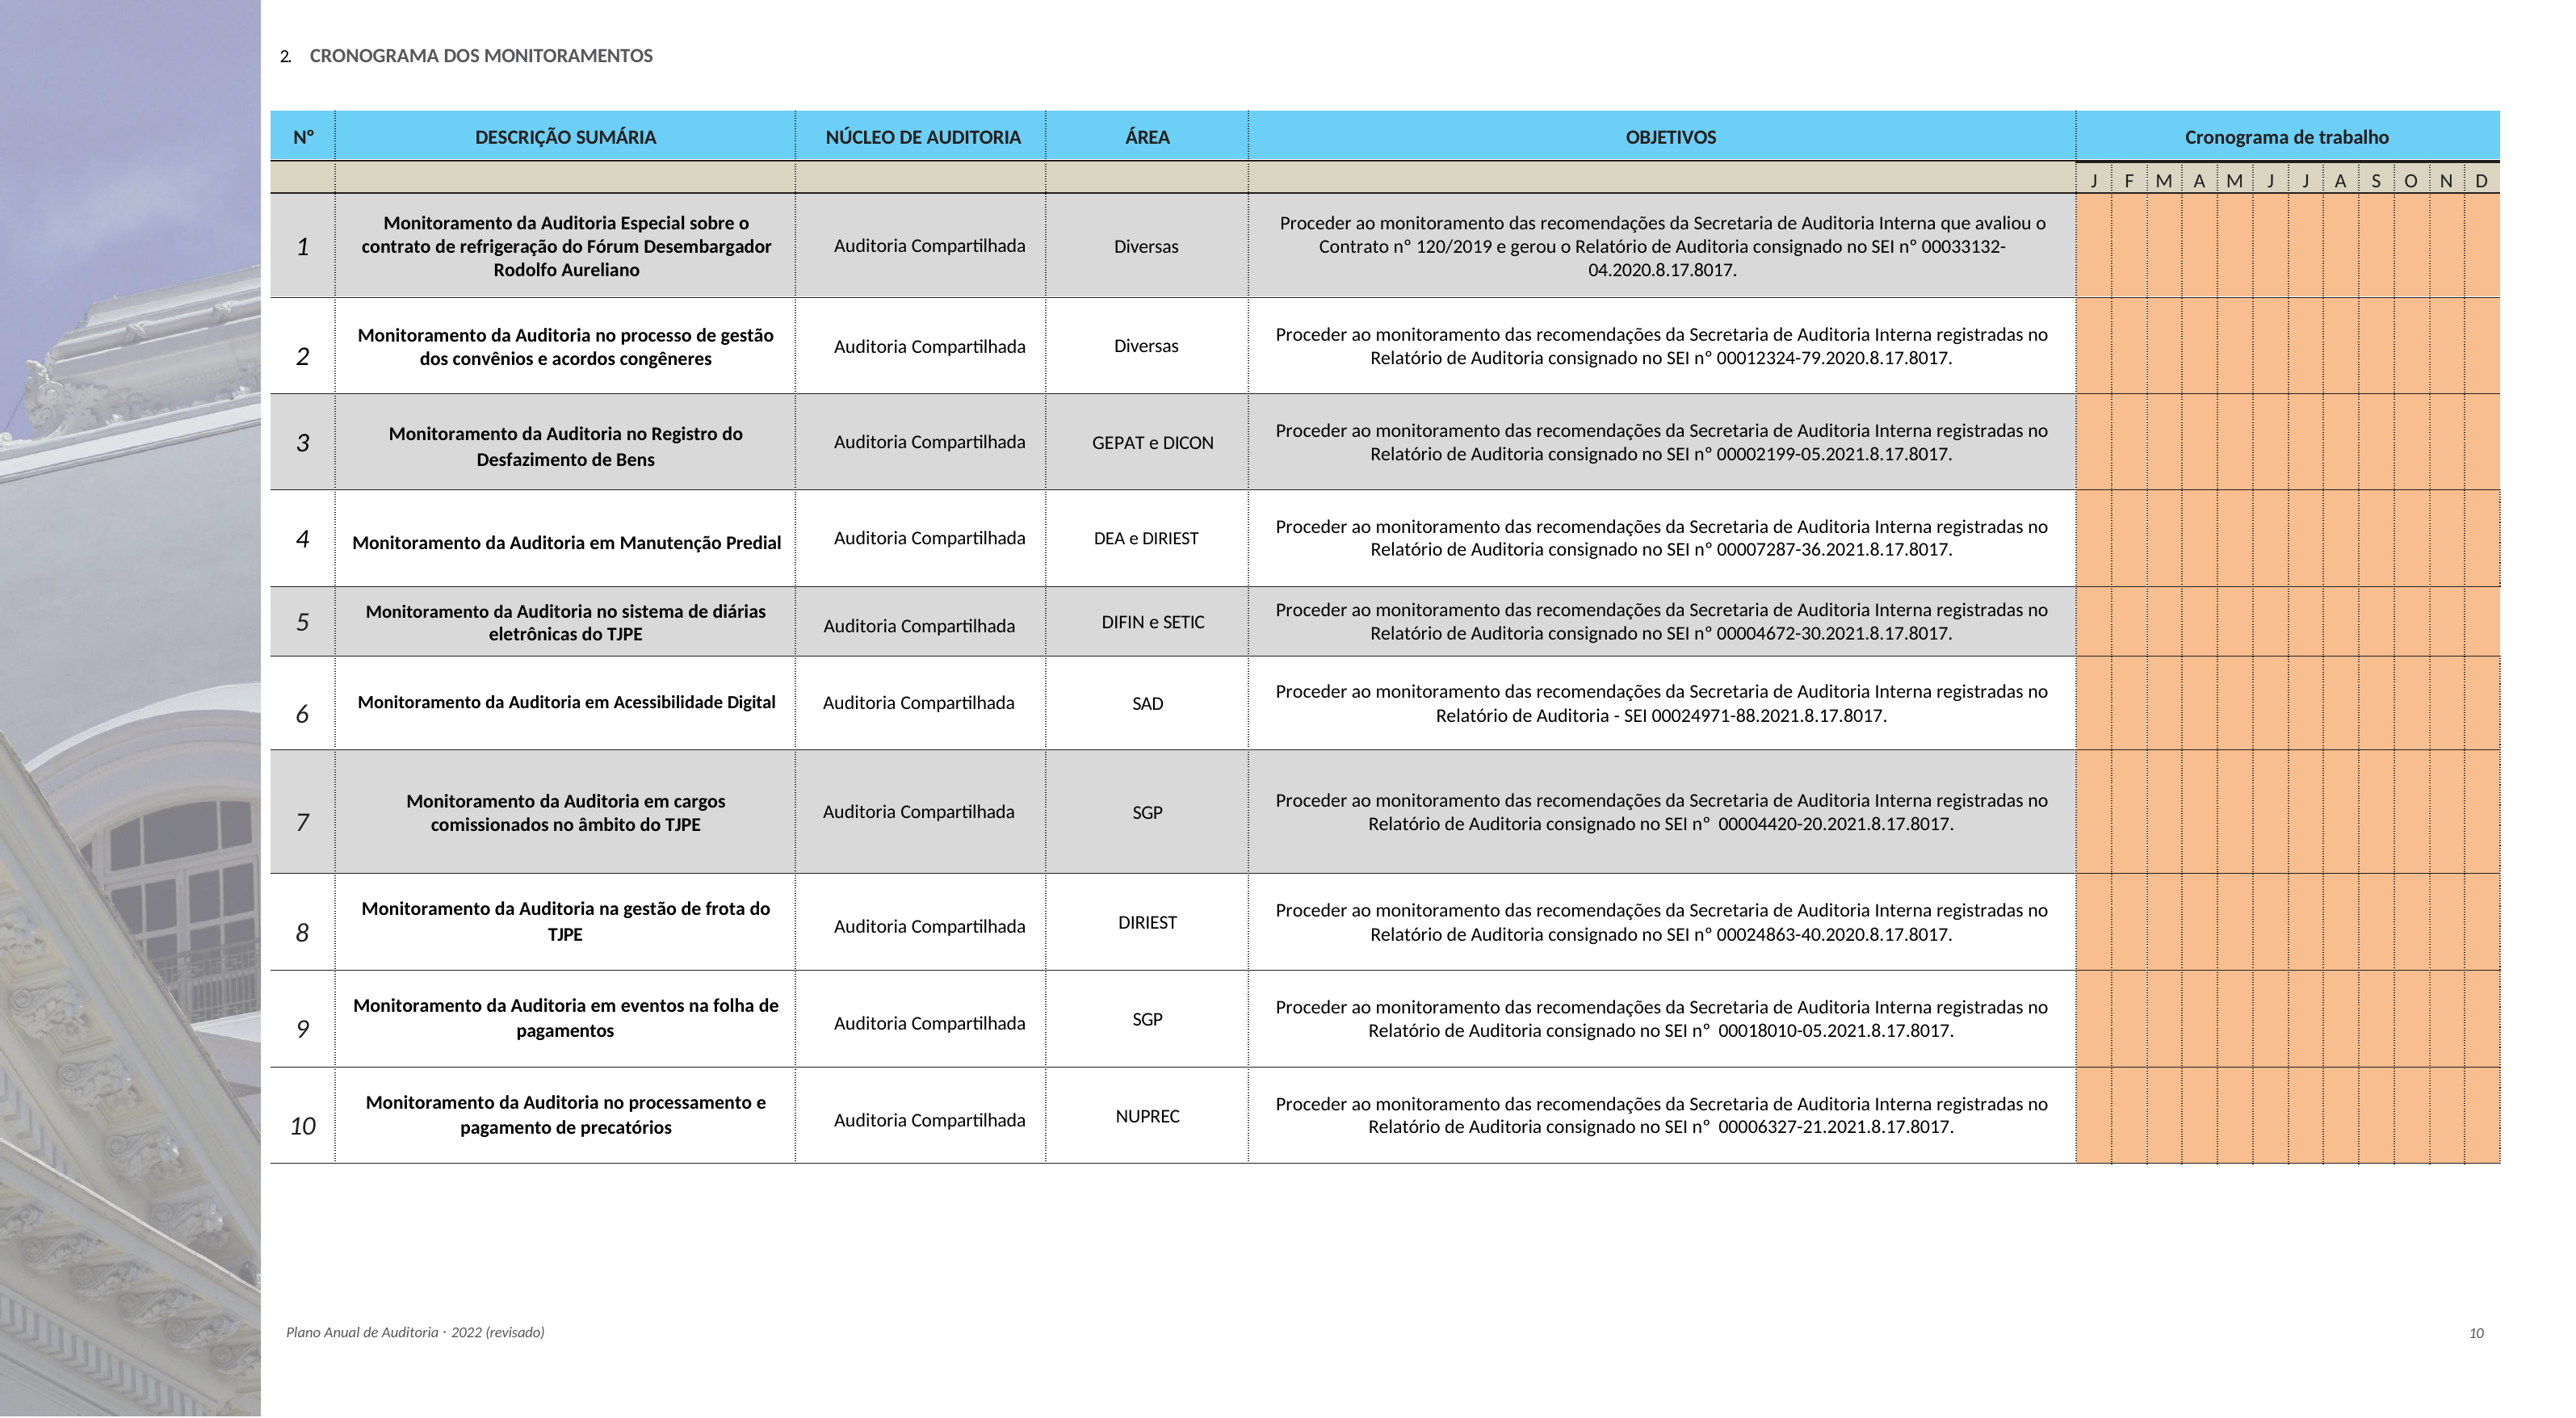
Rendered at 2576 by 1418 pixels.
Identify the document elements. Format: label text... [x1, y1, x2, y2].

table_cell [2465, 1068, 2500, 1163]
table_cell [2359, 194, 2394, 296]
table_cell GEPAT e DICON [1046, 394, 1248, 489]
table_cell [2465, 971, 2500, 1067]
table_cell Auditoria Compartilhada [795, 587, 1046, 656]
table_cell [2076, 194, 2112, 296]
table_cell [2289, 298, 2323, 393]
table_header NÚCLEO DE AUDITORIA [795, 111, 1046, 159]
table_cell [2289, 874, 2323, 970]
table_cell SGP [1046, 750, 1248, 873]
table_cell [2076, 587, 2112, 656]
table_cell [2323, 490, 2359, 586]
table_cell [2112, 874, 2146, 970]
table_cell O [2394, 163, 2429, 192]
table_cell [2359, 750, 2394, 873]
table_cell [2253, 971, 2289, 1067]
table_cell 7 [271, 750, 335, 873]
table_cell [2430, 587, 2465, 656]
table_cell 8 [271, 874, 335, 970]
table_cell [2147, 394, 2182, 489]
table_cell [2217, 587, 2253, 656]
table_cell [2289, 657, 2323, 749]
table_cell A [2323, 163, 2359, 192]
table_cell [2182, 298, 2217, 393]
table_cell [2323, 394, 2359, 489]
table_cell [2112, 750, 2146, 873]
table_cell Monitoramento da Auditoria no processamento e pagamento de precatórios [335, 1068, 795, 1163]
table_cell [2323, 971, 2359, 1067]
table_cell [2147, 490, 2182, 586]
table_cell Diversas [1046, 298, 1248, 393]
table_cell Proceder ao monitoramento das recomendações da Secretaria de Auditoria Interna registradas no Relatório de Auditoria consignado no SEI nº 00006327-21.2021.8.17.8017. [1248, 1068, 2076, 1163]
table_cell [2465, 490, 2500, 586]
table_cell [2394, 194, 2429, 296]
table_cell 9 [271, 971, 335, 1067]
table_cell [2465, 394, 2500, 489]
table_cell [2465, 874, 2500, 970]
table_cell [2359, 587, 2394, 656]
table_cell [2253, 194, 2289, 296]
table_cell [2112, 394, 2146, 489]
table_cell [2394, 587, 2429, 656]
table_cell [2394, 971, 2429, 1067]
table_cell 5 [271, 587, 335, 656]
table_cell [2323, 587, 2359, 656]
table_cell [2465, 587, 2500, 656]
table_cell [2323, 750, 2359, 873]
table_cell M [2147, 163, 2182, 192]
table_cell Auditoria Compartilhada [795, 194, 1046, 296]
table_header ÁREA [1046, 111, 1248, 159]
table_cell [2253, 394, 2289, 489]
table_cell [2253, 657, 2289, 749]
table_cell [2182, 971, 2217, 1067]
table_cell [2430, 750, 2465, 873]
table_cell [2147, 750, 2182, 873]
table_cell Auditoria Compartilhada [795, 298, 1046, 393]
table_header Cronograma de trabalho [2076, 111, 2500, 159]
table_cell [2465, 194, 2500, 296]
table_cell [2076, 298, 2112, 393]
table_cell [2430, 657, 2465, 749]
table_cell [2289, 490, 2323, 586]
table_header OBJETIVOS [1248, 111, 2076, 159]
table_cell [2359, 1068, 2394, 1163]
table_cell [2394, 298, 2429, 393]
table_cell Proceder ao monitoramento das recomendações da Secretaria de Auditoria Interna registradas no Relatório de Auditoria - SEI 00024971-88.2021.8.17.8017. [1248, 657, 2076, 749]
table_cell [2394, 490, 2429, 586]
table_cell [2465, 750, 2500, 873]
table_cell Monitoramento da Auditoria no Registro do Desfazimento de Bens [335, 394, 795, 489]
table_cell [2182, 194, 2217, 296]
table_cell Proceder ao monitoramento das recomendações da Secretaria de Auditoria Interna registradas no Relatório de Auditoria consignado no SEI nº 00004420-20.2021.8.17.8017. [1248, 750, 2076, 873]
table_cell [2076, 1068, 2112, 1163]
table_cell Auditoria Compartilhada [795, 1068, 1046, 1163]
table_cell [2430, 1068, 2465, 1163]
table_cell Auditoria Compartilhada [795, 874, 1046, 970]
table_cell [2217, 394, 2253, 489]
table_cell [2289, 1068, 2323, 1163]
table_cell Auditoria Compartilhada [795, 971, 1046, 1067]
table_cell DIRIEST [1046, 874, 1248, 970]
table_cell 6 [271, 657, 335, 749]
table_cell [2289, 587, 2323, 656]
table_cell M [2217, 163, 2253, 192]
table_cell SGP [1046, 971, 1248, 1067]
table_cell [2430, 298, 2465, 393]
table_cell [2394, 657, 2429, 749]
table_cell 1 [271, 194, 335, 296]
table_cell Auditoria Compartilhada [795, 750, 1046, 873]
table_cell [2394, 874, 2429, 970]
table_cell Monitoramento da Auditoria Especial sobre o contrato de refrigeração do Fórum Desembargador Rodolfo Aureliano [335, 194, 795, 296]
table_cell D [2465, 163, 2500, 192]
table_cell Monitoramento da Auditoria no sistema de diárias eletrônicas do TJPE [335, 587, 795, 656]
table_cell Auditoria Compartilhada [795, 490, 1046, 586]
table_cell [2289, 194, 2323, 296]
table_cell [2112, 971, 2146, 1067]
table_cell Proceder ao monitoramento das recomendações da Secretaria de Auditoria Interna registradas no Relatório de Auditoria consignado no SEI nº 00024863-40.2020.8.17.8017. [1248, 874, 2076, 970]
table_cell [271, 162, 335, 192]
table_cell [2182, 1068, 2217, 1163]
table_cell A [2182, 163, 2217, 192]
table_cell [2217, 1068, 2253, 1163]
table_cell [2182, 657, 2217, 749]
table_cell Monitoramento da Auditoria em Manutenção Predial [335, 490, 795, 586]
table_cell [2394, 750, 2429, 873]
table_cell [2076, 394, 2112, 489]
table_cell Proceder ao monitoramento das recomendações da Secretaria de Auditoria Interna registradas no Relatório de Auditoria consignado no SEI nº 00018010-05.2021.8.17.8017. [1248, 971, 2076, 1067]
table_cell [2217, 750, 2253, 873]
table_cell Proceder ao monitoramento das recomendações da Secretaria de Auditoria Interna registradas no Relatório de Auditoria consignado no SEI nº 00002199-05.2021.8.17.8017. [1248, 394, 2076, 489]
table_cell [2217, 298, 2253, 393]
table_cell [2253, 587, 2289, 656]
table_cell Monitoramento da Auditoria em eventos na folha de pagamentos [335, 971, 795, 1067]
table_cell Monitoramento da Auditoria em Acessibilidade Digital [335, 657, 795, 749]
table_cell [2253, 490, 2289, 586]
table_cell [2289, 394, 2323, 489]
table_cell [2147, 194, 2182, 296]
table_cell [2112, 490, 2146, 586]
table_cell [2465, 657, 2500, 749]
table_cell [2217, 194, 2253, 296]
table_cell [2430, 394, 2465, 489]
table_cell [2217, 490, 2253, 586]
table_cell [2076, 750, 2112, 873]
table_cell Auditoria Compartilhada [795, 657, 1046, 749]
table_cell [2253, 298, 2289, 393]
table_cell [2253, 874, 2289, 970]
table_cell [2394, 1068, 2429, 1163]
table_cell J [2076, 163, 2112, 192]
table_cell [2147, 298, 2182, 393]
table_cell [2359, 298, 2394, 393]
table_cell [2323, 874, 2359, 970]
table_cell [335, 162, 795, 192]
table_cell [2182, 874, 2217, 970]
table_cell [795, 162, 1046, 192]
table_cell [2076, 874, 2112, 970]
table_cell Proceder ao monitoramento das recomendações da Secretaria de Auditoria Interna registradas no Relatório de Auditoria consignado no SEI nº 00007287-36.2021.8.17.8017. [1248, 490, 2076, 586]
table_cell S [2359, 163, 2394, 192]
table_cell [2182, 587, 2217, 656]
table_cell [2430, 490, 2465, 586]
table_cell [2112, 194, 2146, 296]
table_cell [2465, 298, 2500, 393]
table_cell [2323, 194, 2359, 296]
table_cell Proceder ao monitoramento das recomendações da Secretaria de Auditoria Interna registradas no Relatório de Auditoria consignado no SEI nº 00012324-79.2020.8.17.8017. [1248, 298, 2076, 393]
list CRONOGRAMA DOS MONITORAMENTOS [279, 43, 2515, 68]
table_cell [2359, 490, 2394, 586]
table_cell Diversas [1046, 194, 1248, 296]
table_cell [2217, 874, 2253, 970]
table_cell [2359, 394, 2394, 489]
table_cell [2147, 1068, 2182, 1163]
table_cell [2323, 1068, 2359, 1163]
table_cell [2430, 874, 2465, 970]
table_cell [2182, 394, 2217, 489]
table_cell [2289, 750, 2323, 873]
table_cell [2076, 490, 2112, 586]
table_cell [2359, 971, 2394, 1067]
table_cell F [2112, 163, 2146, 192]
table_cell [2217, 971, 2253, 1067]
table_cell 3 [271, 394, 335, 489]
table_cell 10 [271, 1068, 335, 1163]
table_cell [2323, 657, 2359, 749]
table_cell Monitoramento da Auditoria na gestão de frota do TJPE [335, 874, 795, 970]
table_cell NUPREC [1046, 1068, 1248, 1163]
table_cell [2147, 971, 2182, 1067]
table_cell SAD [1046, 657, 1248, 749]
table_cell [2112, 1068, 2146, 1163]
table_cell [2359, 657, 2394, 749]
table_cell [2289, 971, 2323, 1067]
table_cell [2253, 750, 2289, 873]
table_cell [2076, 971, 2112, 1067]
table_cell [2217, 657, 2253, 749]
table_header Nº [271, 111, 335, 159]
table_cell Proceder ao monitoramento das recomendações da Secretaria de Auditoria Interna que avaliou o Contrato nº 120/2019 e gerou o Relatório de Auditoria consignado no SEI nº 00033132- 04.2020.8.17.8017. [1248, 194, 2076, 296]
table_cell [2253, 1068, 2289, 1163]
table_cell 4 [271, 490, 335, 586]
table_cell N [2430, 163, 2465, 192]
table_cell Proceder ao monitoramento das recomendações da Secretaria de Auditoria Interna registradas no Relatório de Auditoria consignado no SEI nº 00004672-30.2021.8.17.8017. [1248, 587, 2076, 656]
table_cell [2112, 298, 2146, 393]
table_cell J [2289, 163, 2323, 192]
table_cell [1248, 162, 2076, 192]
table_cell [2182, 490, 2217, 586]
table_cell Monitoramento da Auditoria em cargos comissionados no âmbito do TJPE [335, 750, 795, 873]
table_cell [1046, 162, 1248, 192]
table_cell [2147, 657, 2182, 749]
table_cell Auditoria Compartilhada [795, 394, 1046, 489]
table_cell DEA e DIRIEST [1046, 490, 1248, 586]
table_header DESCRIÇÃO SUMÁRIA [335, 111, 795, 159]
table_cell [2430, 971, 2465, 1067]
table_cell [2359, 874, 2394, 970]
table_cell [2394, 394, 2429, 489]
table_cell [2076, 657, 2112, 749]
table_cell 2 [271, 298, 335, 393]
table_cell J [2253, 163, 2289, 192]
table_cell [2147, 874, 2182, 970]
table_cell [2112, 657, 2146, 749]
table_cell Monitoramento da Auditoria no processo de gestão dos convênios e acordos congêneres [335, 298, 795, 393]
table_cell [2147, 587, 2182, 656]
table_cell DIFIN e SETIC [1046, 587, 1248, 656]
table_cell [2430, 194, 2465, 296]
table_cell [2112, 587, 2146, 656]
table_cell [2323, 298, 2359, 393]
